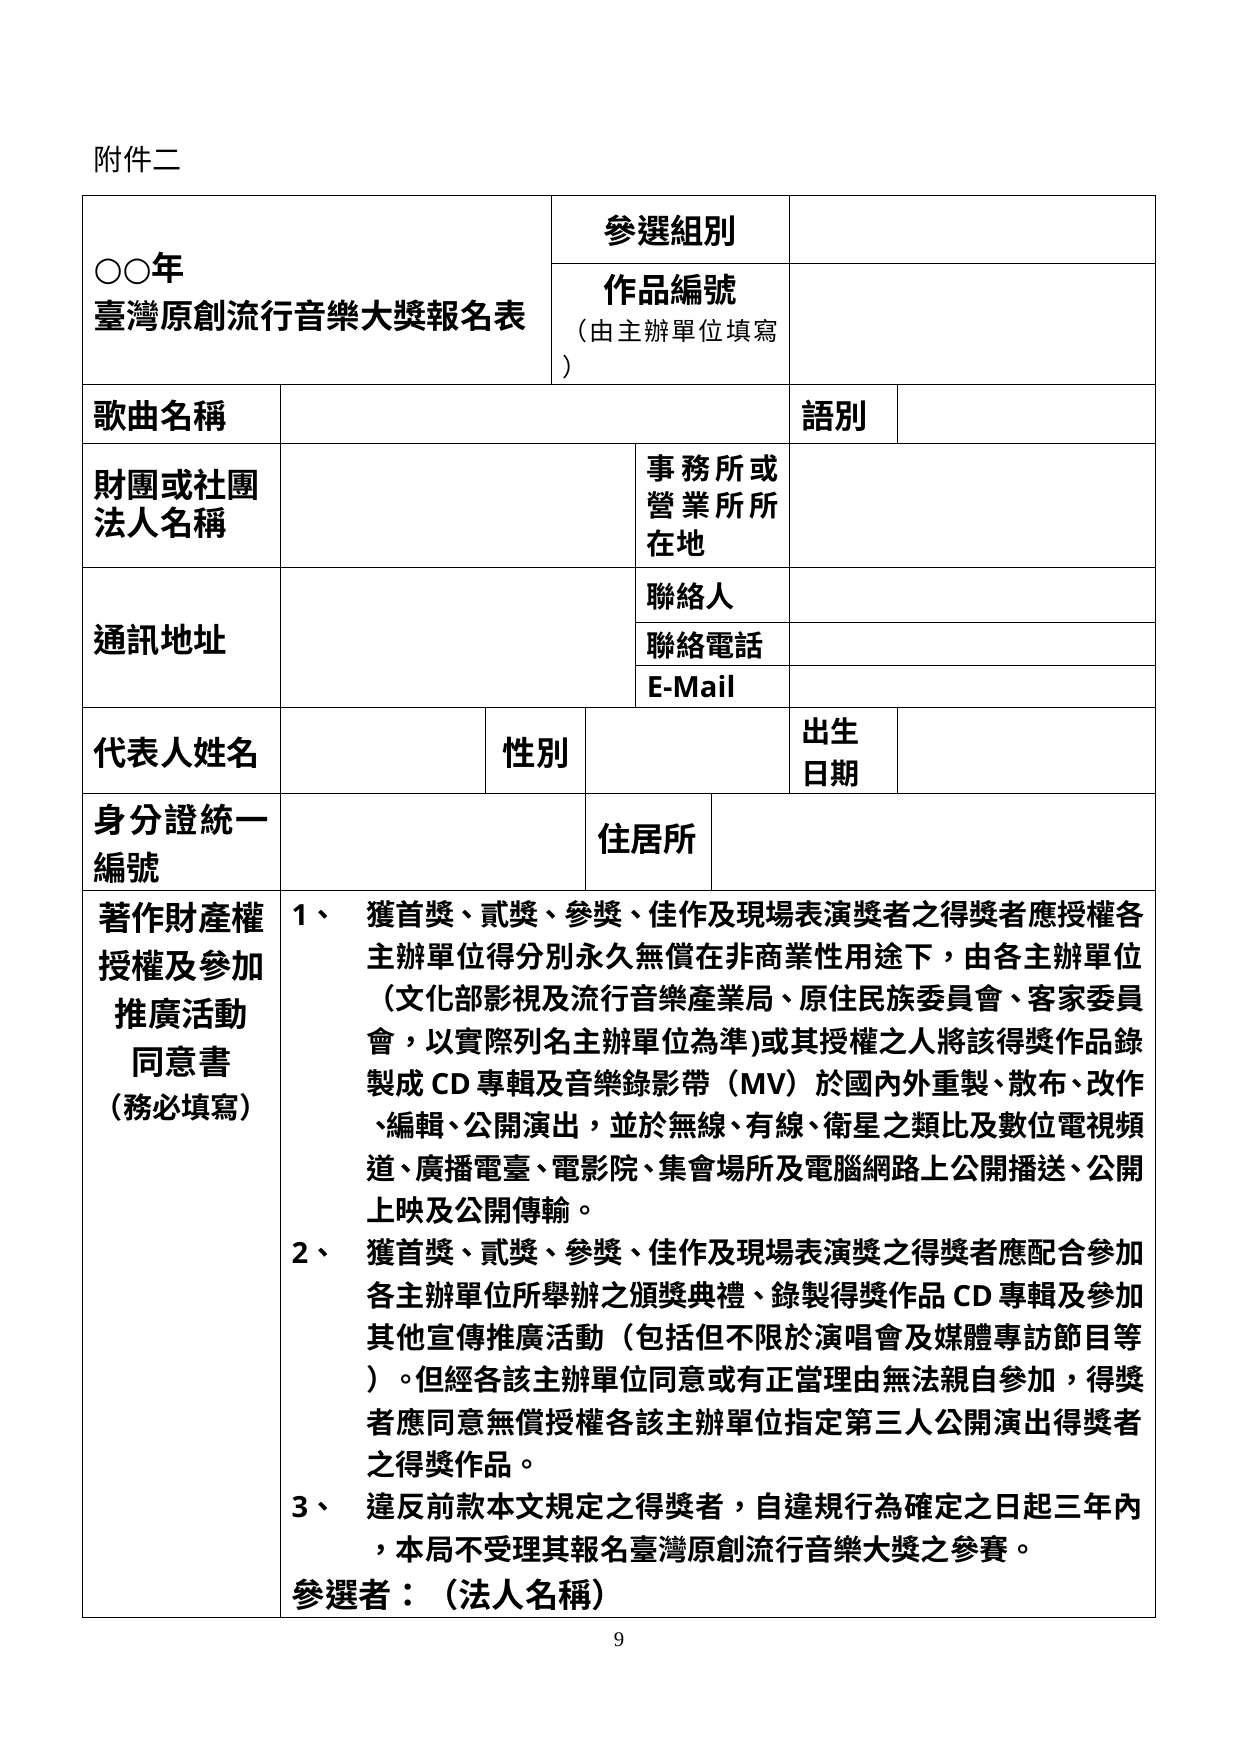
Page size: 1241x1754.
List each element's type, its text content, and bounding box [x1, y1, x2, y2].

table_cell [712, 794, 1155, 890]
table_cell 通訊地址 [83, 568, 280, 707]
table_cell 作品編號 （由主辦單位填寫） [552, 264, 789, 384]
table_cell 獲首獎、貳獎、參獎、佳作及現場表演獎者之得獎者應授權各主辦單位得分別永久無償在非商業性用途下，由各主辦單位（文化部影視及流行音樂產業局、原住民族委員會、客家委員會，以實際列名主辦單位為準)或其授權之人將該得獎作品錄製成CD專輯及音樂錄影帶（MV）於國內外重製、散布、改作、編輯、公開演出，並於無線、有線、衛星之類比及數位電視頻道、廣播電臺、電影院、集會場所及電腦網路上公開播送、公開上映及公開傳輸。 獲首獎、貳獎、參獎、佳作及現場表演獎之得獎者應配合參加各主辦單位所舉辦之頒獎典禮、錄製得獎作品CD專輯及參加其他宣傳推廣活動（包括但不限於演唱會及媒體專訪節目等）。但經各該主辦單位同意或有正當理由無法親自參加，得獎者應同意無償授權各該主辦單位指定第三人公開演出得獎者之得獎作品。 違反前款本文規定之得獎者，自違規行為確定之日起三年內，本局不受理其報名臺灣原創流行音樂大獎之參賽。 參選者：（法人名稱） [281, 891, 1155, 1617]
table_cell 身分證統一編號 [83, 794, 280, 890]
table_cell 聯絡電話 [636, 623, 789, 665]
table_cell 歌曲名稱 [83, 385, 280, 443]
table_header ○○年 臺灣原創流行音樂大獎報名表 [83, 196, 551, 384]
table_cell [281, 444, 635, 567]
table_cell 財團或社團 法人名稱 [83, 444, 280, 567]
table_cell 性別 [486, 708, 585, 793]
table_cell 著作財產權授權及參加推廣活動 同意書 （務必填寫） [83, 891, 280, 1617]
table_cell [586, 708, 789, 793]
table_cell 住居所 [586, 794, 711, 890]
table_cell 語別 [790, 385, 897, 443]
table_cell 代表人姓名 [83, 708, 280, 793]
table_cell [281, 385, 789, 443]
table_cell [790, 264, 1155, 384]
table_cell 事務所或營業所所在地 [636, 444, 789, 567]
table_header 參選組別 [552, 196, 789, 262]
table_cell E-Mail [636, 666, 789, 707]
table_header [790, 196, 1155, 262]
table_cell [281, 708, 485, 793]
table_cell 聯絡人 [636, 568, 789, 622]
table_cell [281, 794, 585, 890]
text 附件二 [94, 120, 1144, 195]
table_cell [898, 708, 1155, 793]
table_cell 出生 日期 [790, 708, 897, 793]
table_cell [790, 568, 1155, 622]
table_cell [790, 623, 1155, 665]
table_cell [790, 666, 1155, 707]
table_cell [281, 568, 635, 707]
table_cell [790, 444, 1155, 567]
table_cell [898, 385, 1155, 443]
